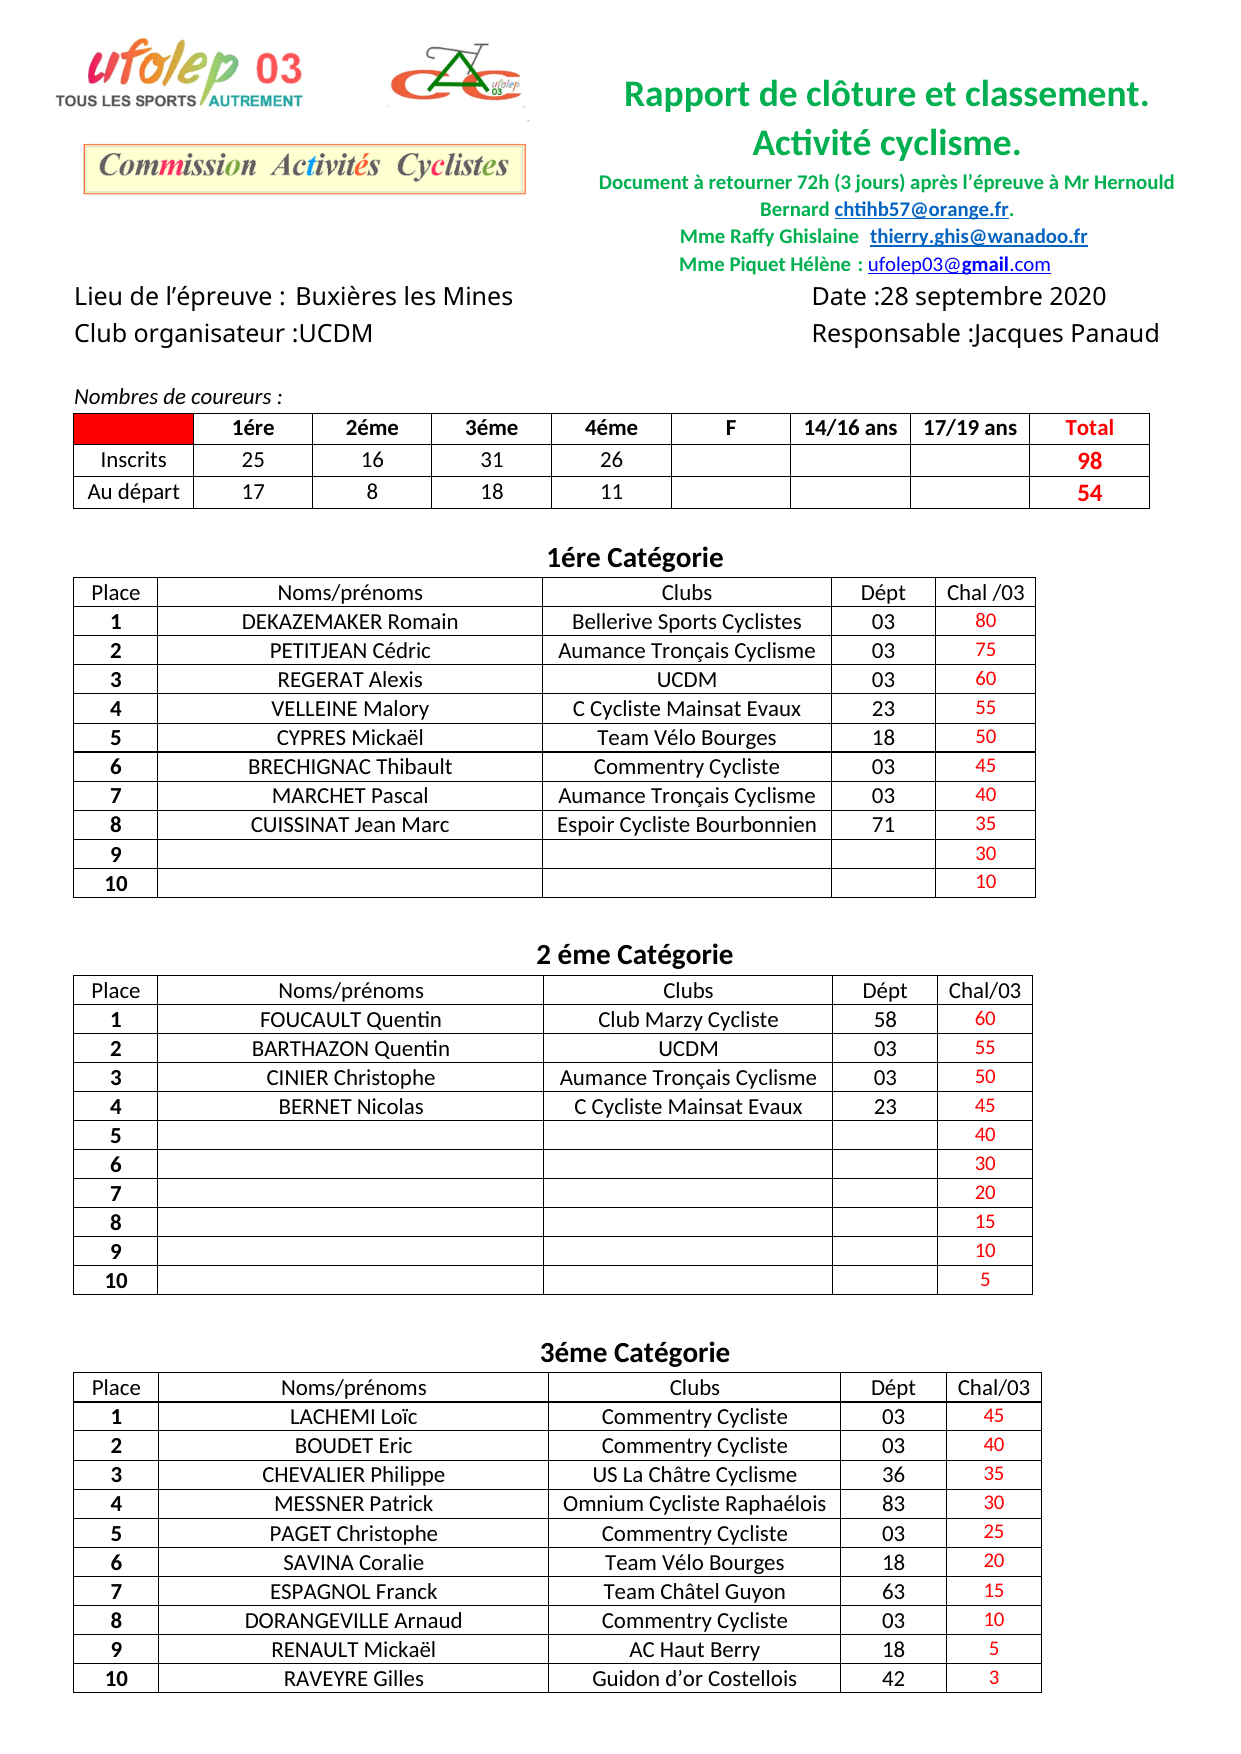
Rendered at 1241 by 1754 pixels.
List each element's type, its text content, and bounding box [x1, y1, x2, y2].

table_header Chal/03 [938, 976, 1032, 1004]
table_cell [833, 1150, 937, 1178]
table_cell 5 [74, 1121, 157, 1149]
table_cell 20 [947, 1548, 1041, 1576]
table_cell 4 [74, 1490, 158, 1518]
table_cell 03 [832, 782, 935, 809]
table_cell UCDM [544, 1034, 832, 1062]
table_cell 11 [552, 477, 671, 507]
text Mme Raffy Ghislaine thierry.ghis@wanadoo.fr [74, 224, 1196, 249]
table_cell 03 [833, 1063, 937, 1091]
table_cell 18 [841, 1548, 946, 1576]
table_cell 71 [832, 811, 935, 839]
table_cell 30 [938, 1150, 1032, 1178]
table_cell 42 [841, 1664, 946, 1692]
table_header 3éme [432, 414, 551, 444]
table_cell Inscrits [74, 445, 193, 476]
table_cell BOUDET Eric [159, 1431, 548, 1459]
table_cell 03 [841, 1403, 946, 1430]
table_cell 4 [74, 1092, 157, 1120]
table_cell BERNET Nicolas [158, 1092, 543, 1120]
table_cell 3 [74, 1461, 158, 1488]
table_cell 5 [938, 1266, 1032, 1294]
table_cell [832, 869, 935, 897]
table_cell Team Vélo Bourges [549, 1548, 840, 1576]
table_cell FOUCAULT Quentin [158, 1005, 543, 1033]
table_cell 5 [947, 1635, 1041, 1663]
table_header Dépt [841, 1373, 946, 1401]
text 2 éme Catégorie [74, 936, 1196, 972]
table_cell 17 [194, 477, 312, 507]
table_cell 45 [936, 753, 1035, 781]
table_cell 03 [841, 1519, 946, 1547]
table_cell [158, 840, 542, 868]
table_cell [158, 1179, 543, 1207]
table_cell C Cycliste Mainsat Evaux [543, 694, 831, 722]
table_cell 60 [938, 1005, 1032, 1033]
table_cell 10 [938, 1237, 1032, 1265]
table_cell 03 [832, 753, 935, 781]
table_cell 8 [74, 1208, 157, 1236]
table_cell RENAULT Mickaël [159, 1635, 548, 1663]
table_cell 4 [74, 694, 157, 722]
table_cell 23 [833, 1092, 937, 1120]
table_cell Commentry Cycliste [549, 1403, 840, 1430]
table_cell [833, 1208, 937, 1236]
table_cell [791, 445, 910, 476]
table_cell 36 [841, 1461, 946, 1488]
table_header Clubs [544, 976, 832, 1004]
table_cell 3 [74, 1063, 157, 1091]
table_cell [832, 840, 935, 868]
table_cell 55 [938, 1034, 1032, 1062]
table_cell [158, 1208, 543, 1236]
table_cell 30 [947, 1490, 1041, 1518]
table_cell 2 [74, 1034, 157, 1062]
table_cell 50 [938, 1063, 1032, 1091]
table_cell [672, 477, 790, 507]
table_header [74, 414, 193, 444]
table_cell 18 [432, 477, 551, 507]
table_cell [543, 869, 831, 897]
table_cell 1 [74, 1005, 157, 1033]
table_cell [544, 1150, 832, 1178]
table_cell 03 [832, 665, 935, 693]
text Activité cyclisme. [564, 119, 1196, 165]
table_cell [158, 1266, 543, 1294]
table_cell [544, 1266, 832, 1294]
table_header Clubs [543, 578, 831, 606]
table_cell 1 [74, 1403, 158, 1430]
table_cell Bellerive Sports Cyclistes [543, 607, 831, 635]
table_cell Espoir Cycliste Bourbonnien [543, 811, 831, 839]
table_cell DORANGEVILLE Arnaud [159, 1606, 548, 1634]
text Club organisateur :UCDM Responsable :Jacques Panaud [74, 315, 1196, 349]
table_cell 63 [841, 1577, 946, 1605]
table_cell [791, 477, 910, 507]
table_cell 58 [833, 1005, 937, 1033]
table_cell 10 [74, 1266, 157, 1294]
text Mme Piquet Hélène : ufolep03@gmail.com [74, 251, 1196, 276]
table_cell 98 [1030, 445, 1149, 476]
table_cell [833, 1179, 937, 1207]
table_cell 9 [74, 1237, 157, 1265]
text Rapport de clôture et classement. [564, 70, 1196, 116]
table_cell Au départ [74, 477, 193, 507]
table_cell C Cycliste Mainsat Evaux [544, 1092, 832, 1120]
table_cell [544, 1208, 832, 1236]
table_cell Aumance Tronçais Cyclisme [543, 636, 831, 664]
table_cell 35 [947, 1461, 1041, 1488]
table_cell 7 [74, 1179, 157, 1207]
table_cell 9 [74, 840, 157, 868]
table_cell 10 [74, 869, 157, 897]
table_header Total [1030, 414, 1149, 444]
table_cell 80 [936, 607, 1035, 635]
table_cell CINIER Christophe [158, 1063, 543, 1091]
table_cell 31 [432, 445, 551, 476]
table_cell Commentry Cycliste [549, 1606, 840, 1634]
table_cell [158, 1150, 543, 1178]
table_cell 18 [841, 1635, 946, 1663]
table_cell [672, 445, 790, 476]
table_cell 18 [832, 724, 935, 751]
table_cell [158, 1121, 543, 1149]
table_cell [544, 1237, 832, 1265]
table_header Chal /03 [936, 578, 1035, 606]
table_cell 26 [552, 445, 671, 476]
table_cell 20 [938, 1179, 1032, 1207]
table_cell Aumance Tronçais Cyclisme [544, 1063, 832, 1091]
table_cell CYPRES Mickaël [158, 724, 542, 751]
table_cell 83 [841, 1490, 946, 1518]
table_cell 60 [936, 665, 1035, 693]
table_cell [911, 445, 1029, 476]
table_cell REGERAT Alexis [158, 665, 542, 693]
table_header 1ére [194, 414, 312, 444]
table_cell 10 [947, 1606, 1041, 1634]
table_cell 2 [74, 1431, 158, 1459]
table_cell 8 [74, 811, 157, 839]
table_cell 5 [74, 724, 157, 751]
table_cell 2 [74, 636, 157, 664]
text Lieu de l’épreuve : Buxières les Mines Date :28 septembre 2020 [74, 278, 1196, 312]
table_header Clubs [549, 1373, 840, 1401]
table_cell Aumance Tronçais Cyclisme [543, 782, 831, 809]
table_cell CHEVALIER Philippe [159, 1461, 548, 1488]
table_cell 03 [841, 1431, 946, 1459]
table_cell 03 [832, 607, 935, 635]
table_cell 16 [313, 445, 431, 476]
table_cell AC Haut Berry [549, 1635, 840, 1663]
table_cell 35 [936, 811, 1035, 839]
table_cell Team Châtel Guyon [549, 1577, 840, 1605]
table_cell Team Vélo Bourges [543, 724, 831, 751]
table_cell 6 [74, 1548, 158, 1576]
table_cell [158, 869, 542, 897]
table_cell 10 [74, 1664, 158, 1692]
table_header 17/19 ans [911, 414, 1029, 444]
table_header F [672, 414, 790, 444]
picture [54, 29, 564, 205]
text Document à retourner 72h (3 jours) après l’épreuve à Mr Hernould Bernard chtihb57@orange.fr. [74, 169, 1196, 222]
table_cell [544, 1179, 832, 1207]
table_cell 7 [74, 782, 157, 809]
table_cell 6 [74, 753, 157, 781]
text 1ére Catégorie [74, 539, 1196, 574]
table_cell RAVEYRE Gilles [159, 1664, 548, 1692]
table_cell VELLEINE Malory [158, 694, 542, 722]
table_cell LACHEMI Loïc [159, 1403, 548, 1430]
table_cell 23 [832, 694, 935, 722]
table_header Noms/prénoms [158, 976, 543, 1004]
table_cell MARCHET Pascal [158, 782, 542, 809]
table_cell 03 [833, 1034, 937, 1062]
table_cell 25 [947, 1519, 1041, 1547]
table_cell 5 [74, 1519, 158, 1547]
table_cell 3 [947, 1664, 1041, 1692]
table_cell CUISSINAT Jean Marc [158, 811, 542, 839]
table_cell 55 [936, 694, 1035, 722]
table_cell SAVINA Coralie [159, 1548, 548, 1576]
table_cell 8 [74, 1606, 158, 1634]
table_header Dépt [833, 976, 937, 1004]
table_cell BRECHIGNAC Thibault [158, 753, 542, 781]
table_cell [158, 1237, 543, 1265]
table_cell [543, 840, 831, 868]
table_cell Club Marzy Cycliste [544, 1005, 832, 1033]
table_cell PETITJEAN Cédric [158, 636, 542, 664]
table_header Dépt [832, 578, 935, 606]
table_cell 03 [832, 636, 935, 664]
table_cell 10 [936, 869, 1035, 897]
table_cell ESPAGNOL Franck [159, 1577, 548, 1605]
table_cell US La Châtre Cyclisme [549, 1461, 840, 1488]
table_cell 8 [313, 477, 431, 507]
table_cell 45 [938, 1092, 1032, 1120]
table_cell 15 [947, 1577, 1041, 1605]
table_cell 40 [947, 1431, 1041, 1459]
table_header Place [74, 1373, 158, 1401]
table_header Noms/prénoms [159, 1373, 548, 1401]
table_header Place [74, 976, 157, 1004]
table_header 4éme [552, 414, 671, 444]
text 3éme Catégorie [74, 1334, 1196, 1369]
table_cell Commentry Cycliste [543, 753, 831, 781]
table_cell 40 [938, 1121, 1032, 1149]
table_header Chal/03 [947, 1373, 1041, 1401]
table_header Place [74, 578, 157, 606]
table_cell [833, 1237, 937, 1265]
table_cell 54 [1030, 477, 1149, 507]
table_cell 25 [194, 445, 312, 476]
table_cell [833, 1121, 937, 1149]
table_header 2éme [313, 414, 431, 444]
table_cell 30 [936, 840, 1035, 868]
table_header Noms/prénoms [158, 578, 542, 606]
table_cell Guidon d’or Costellois [549, 1664, 840, 1692]
table_cell [544, 1121, 832, 1149]
table_cell 6 [74, 1150, 157, 1178]
table_header 14/16 ans [791, 414, 910, 444]
table_cell 1 [74, 607, 157, 635]
table_cell 40 [936, 782, 1035, 809]
table_cell 45 [947, 1403, 1041, 1430]
table_cell 7 [74, 1577, 158, 1605]
table_cell [833, 1266, 937, 1294]
table_cell 3 [74, 665, 157, 693]
table_cell Commentry Cycliste [549, 1519, 840, 1547]
table_cell 9 [74, 1635, 158, 1663]
text Nombres de coureurs : [74, 382, 1196, 410]
table_cell Omnium Cycliste Raphaélois [549, 1490, 840, 1518]
table_cell 75 [936, 636, 1035, 664]
table_cell PAGET Christophe [159, 1519, 548, 1547]
table_cell UCDM [543, 665, 831, 693]
table_cell BARTHAZON Quentin [158, 1034, 543, 1062]
table_cell 03 [841, 1606, 946, 1634]
table_cell Commentry Cycliste [549, 1431, 840, 1459]
table_cell 15 [938, 1208, 1032, 1236]
table_cell MESSNER Patrick [159, 1490, 548, 1518]
table_cell [911, 477, 1029, 507]
table_cell 50 [936, 724, 1035, 751]
table_cell DEKAZEMAKER Romain [158, 607, 542, 635]
